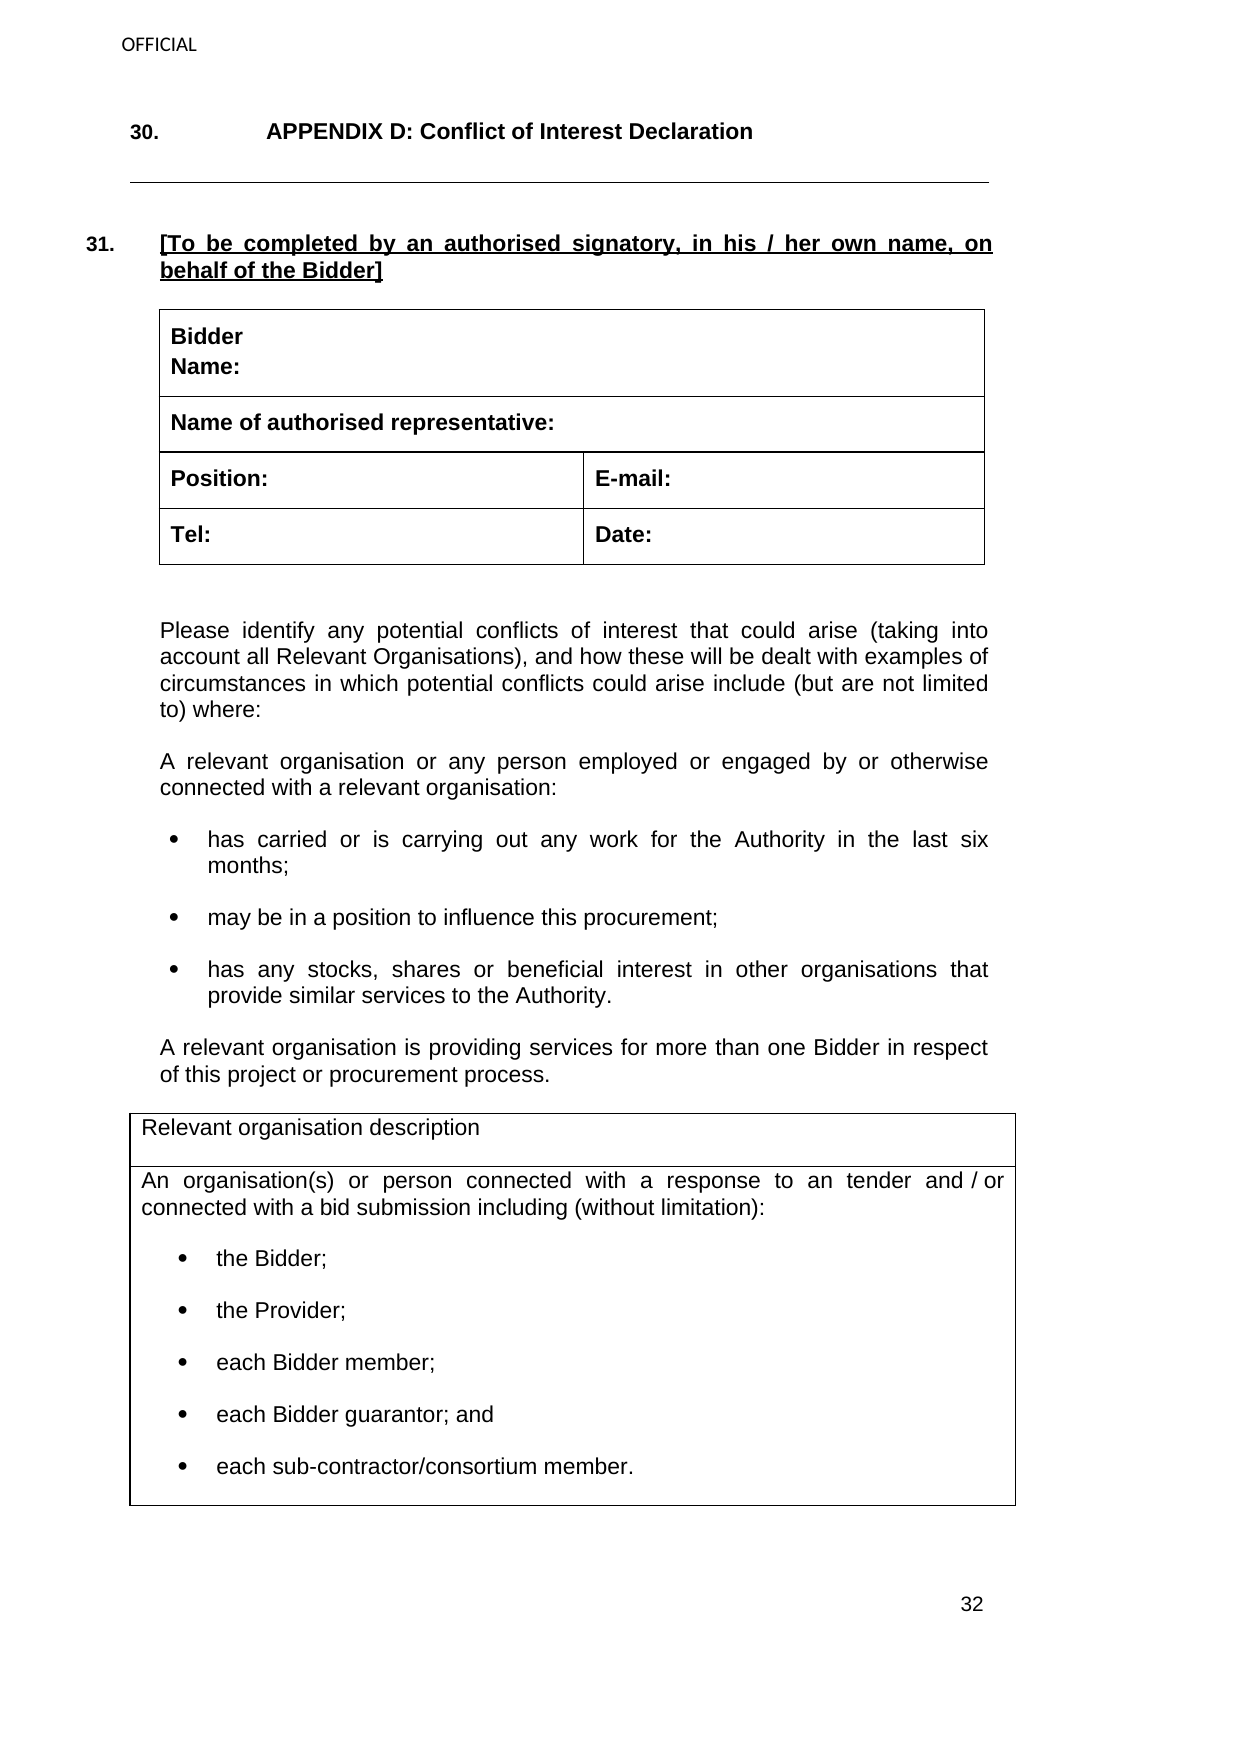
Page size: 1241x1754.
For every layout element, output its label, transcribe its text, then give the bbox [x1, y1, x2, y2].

table_cell [730, 509, 984, 564]
list may be in a position to influence this procurement; [170, 904, 989, 931]
table_cell [309, 509, 583, 564]
table_cell E-mail: [584, 453, 730, 508]
subtitle [To be completed by an authorised signatory, in his / her own name, on behalf of the Bidder] [86, 229, 994, 283]
table_cell Date: [584, 509, 730, 564]
table_header [309, 310, 984, 396]
table_cell [309, 453, 583, 508]
table_header Bidder Name: [160, 310, 309, 396]
list has any stocks, shares or beneficial interest in other organisations that provide similar services to the Authority. [170, 956, 989, 1009]
table_cell Position: [160, 453, 309, 508]
table_cell Tel: [160, 509, 309, 564]
table_header Relevant organisation description [131, 1114, 1015, 1166]
table_cell An organisation(s) or person connected with a response to an tender and / or connected with a bid submission including (without limitation): the Bidder; the Provider; each Bidder member; each Bidder guarantor; and each sub-contractor/consortium member. [131, 1167, 1015, 1505]
text A relevant organisation is providing services for more than one Bidder in respect of this project or procurement process. [159, 1034, 989, 1087]
table_cell [730, 453, 984, 508]
table_cell Name of authorised representative: [160, 397, 984, 451]
text A relevant organisation or any person employed or engaged by or otherwise connected with a relevant organisation: [159, 748, 989, 801]
subtitle APPENDIX D: Conflict of Interest Declaration [130, 118, 989, 182]
list has carried or is carrying out any work for the Authority in the last six months; [170, 826, 989, 879]
text Please identify any potential conflicts of interest that could arise (taking into account all Relevant Organisations), and how these will be dealt with examples of circumstances in which potential conflicts could arise include (but are not limited to) where: [159, 617, 989, 722]
